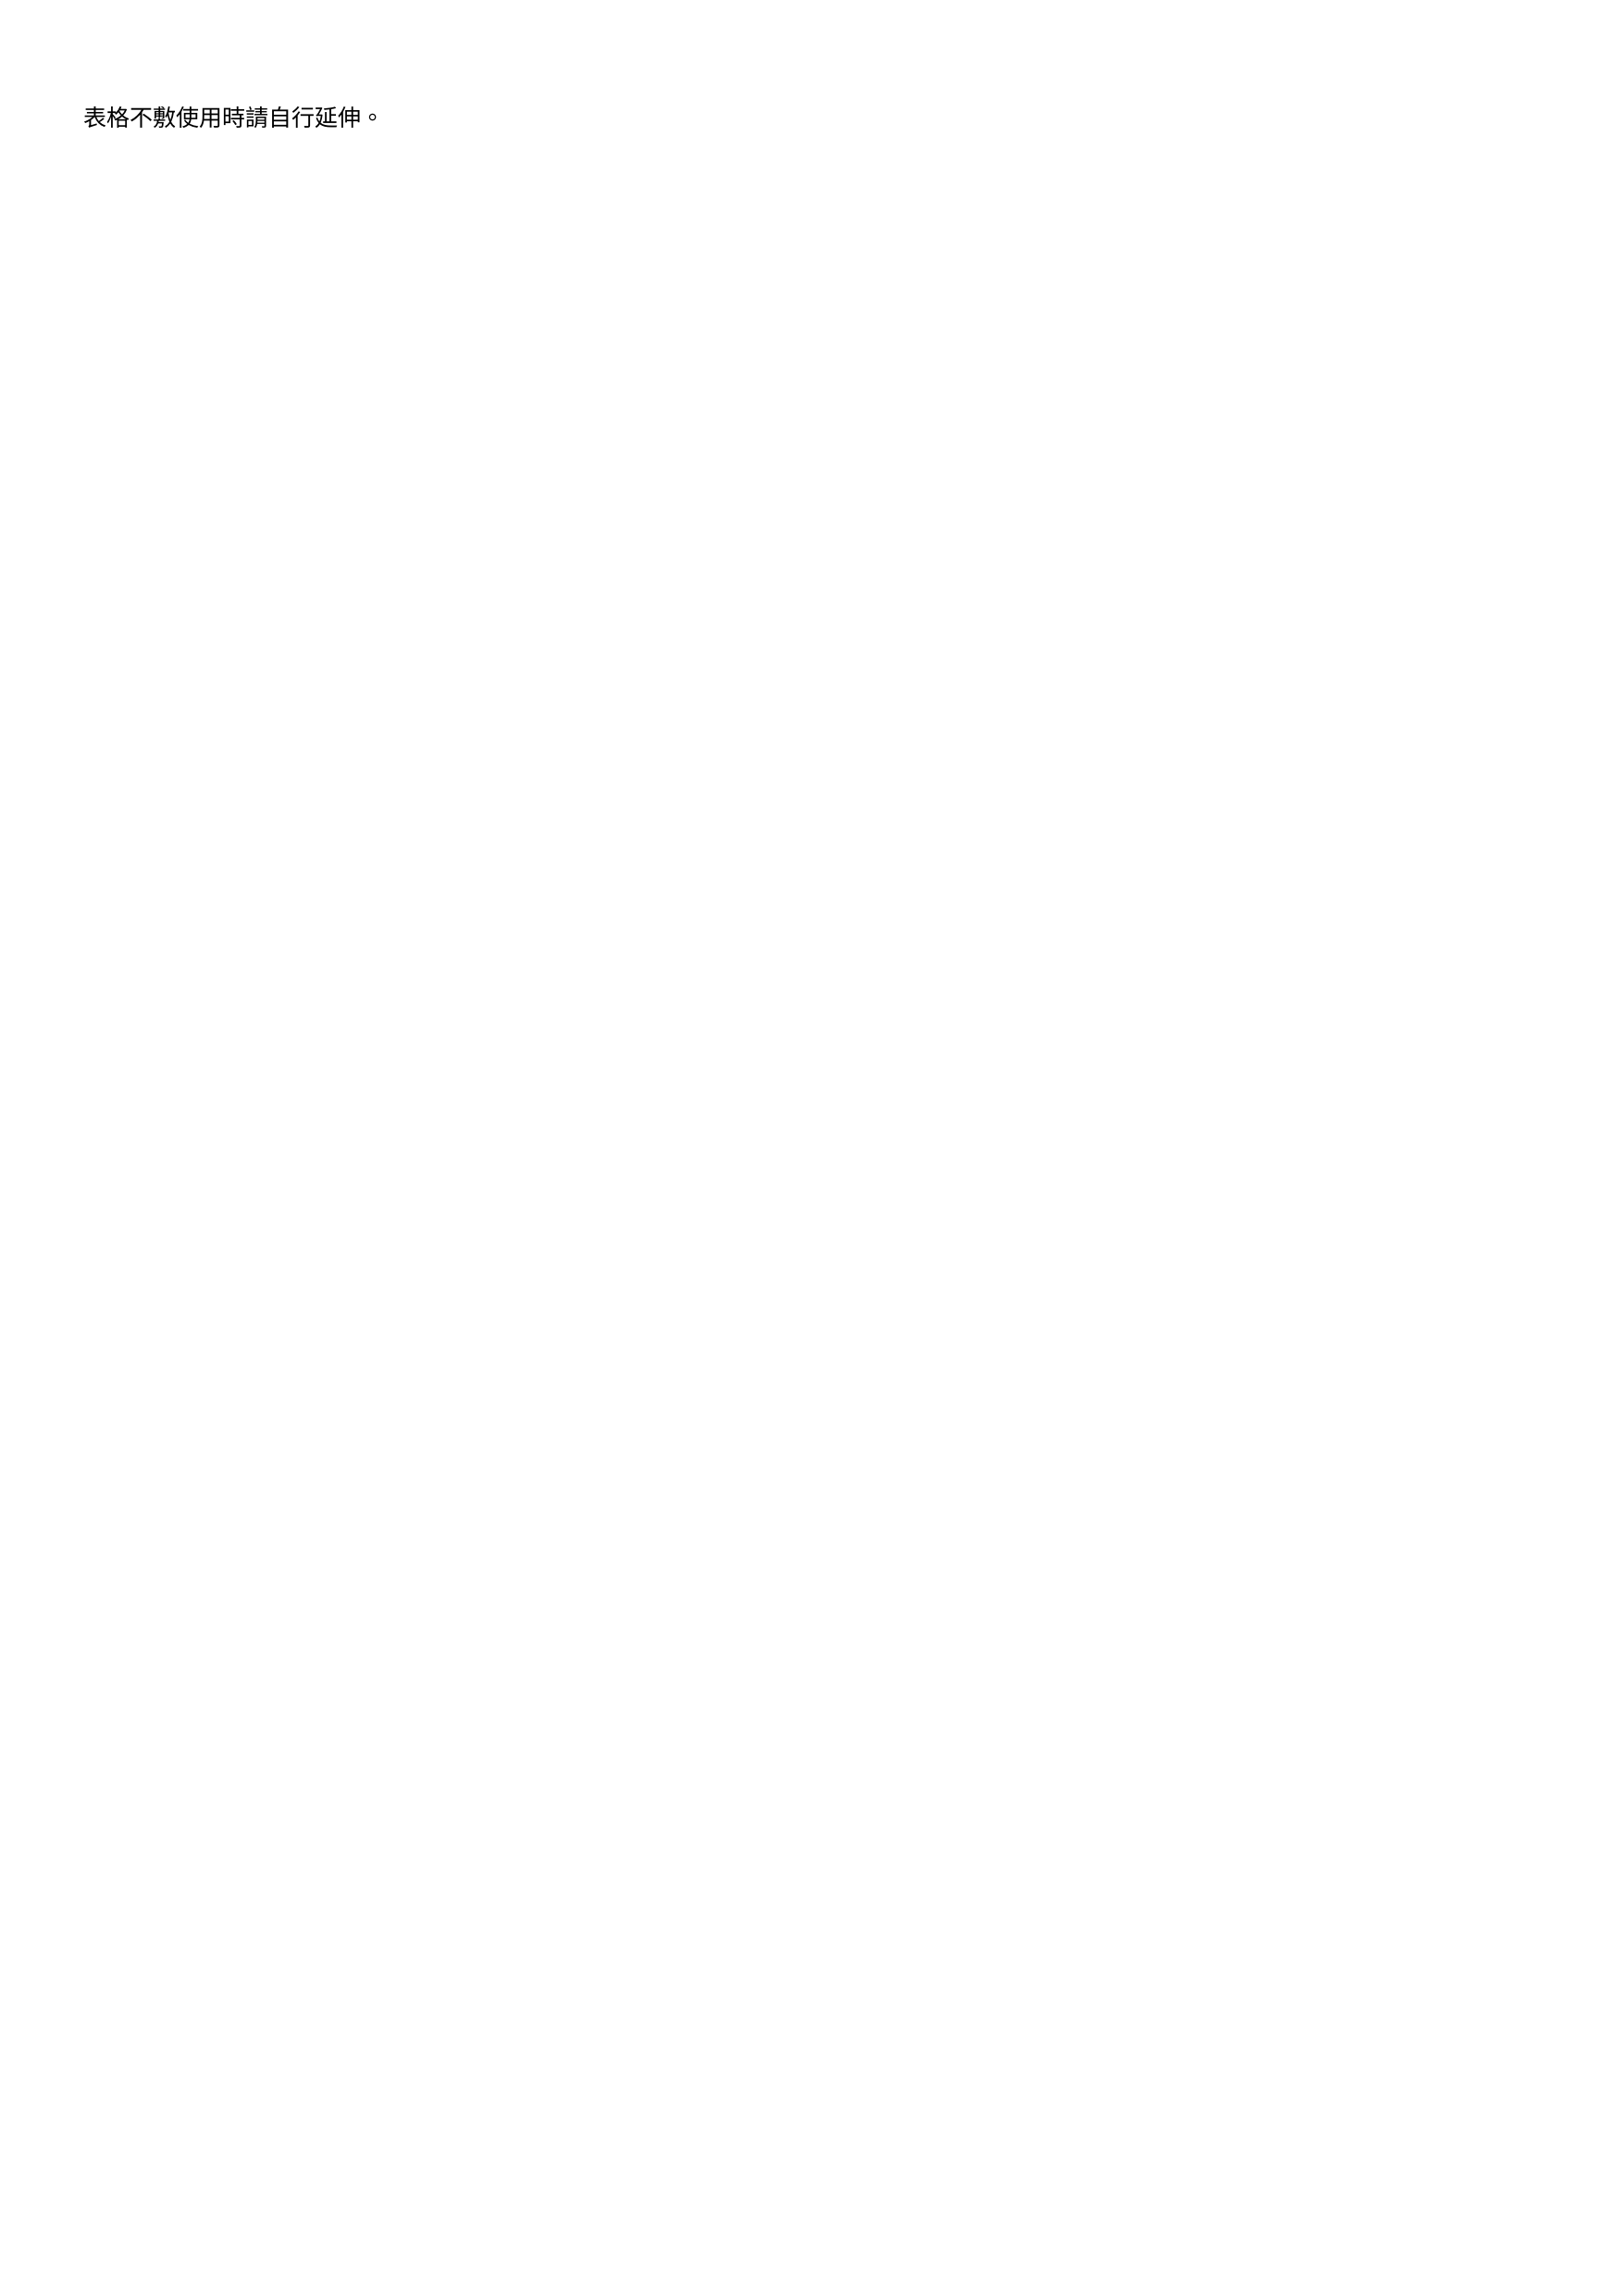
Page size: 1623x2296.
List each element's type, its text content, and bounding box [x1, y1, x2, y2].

text 表格不敷使用時請自行延伸。 [69, 78, 1554, 135]
